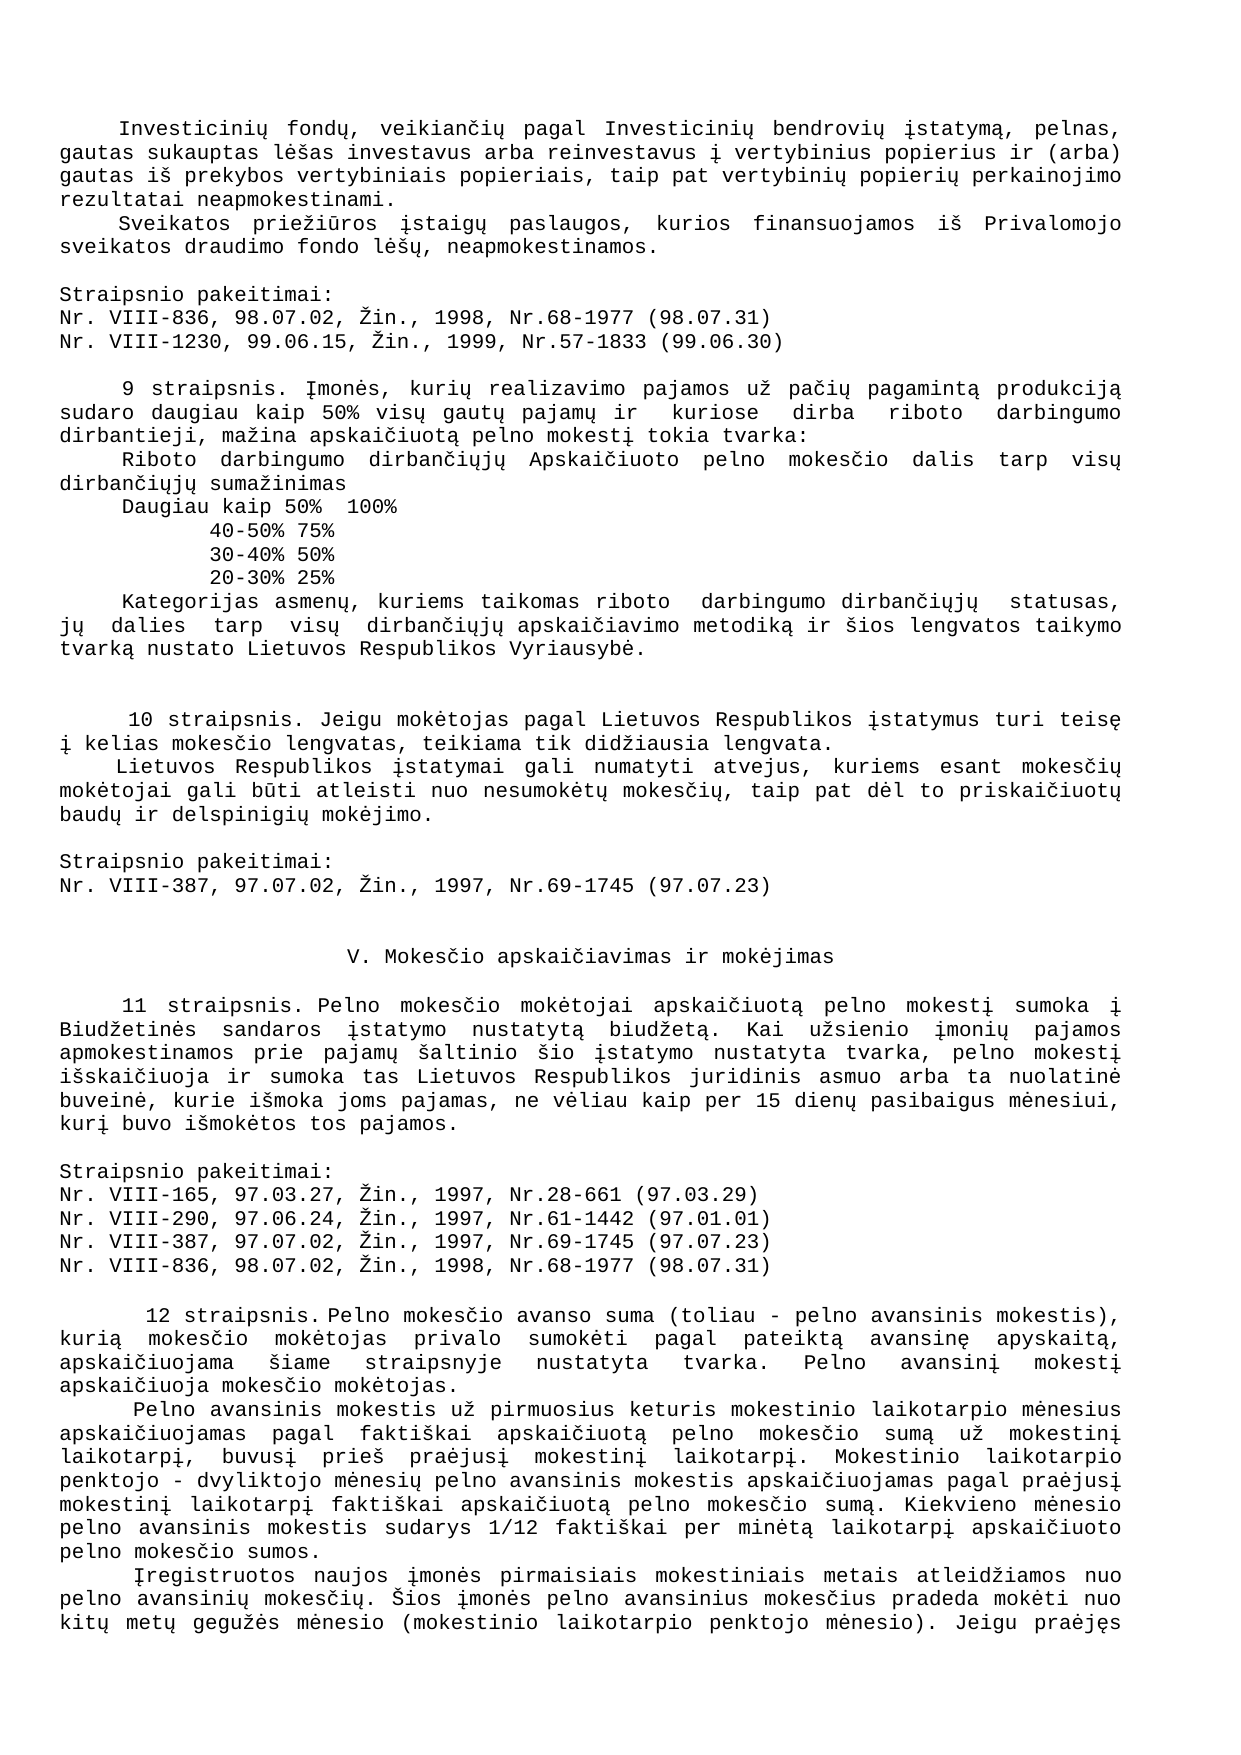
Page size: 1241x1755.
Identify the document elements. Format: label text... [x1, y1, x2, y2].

text Riboto darbingumo dirbančiųjų Apskaičiuoto pelno mokesčio dalis tarp visų dirbančiųjų sumažinimas [59, 449, 1122, 496]
text Daugiau kaip 50% 100% [59, 496, 1122, 520]
text 30-40% 50% [59, 544, 1122, 567]
text Kategorijas asmenų, kuriems taikomas riboto darbingumo dirbančiųjų statusas, jų dalies tarp visų dirbančiųjų apskaičiavimo metodiką ir šios lengvatos taikymo tvarką nustato Lietuvos Respublikos Vyriausybė. [59, 591, 1122, 662]
text Straipsnio pakeitimai: [59, 851, 1122, 875]
text Lietuvos Respublikos įstatymai gali numatyti atvejus, kuriems esant mokesčių mokėtojai gali būti atleisti nuo nesumokėtų mokesčių, taip pat dėl to priskaičiuotų baudų ir delspinigių mokėjimo. [59, 757, 1122, 827]
text Pelno avansinis mokestis už pirmuosius keturis mokestinio laikotarpio mėnesius apskaičiuojamas pagal faktiškai apskaičiuotą pelno mokesčio sumą už mokestinį laikotarpį, buvusį prieš praėjusį mokestinį laikotarpį. Mokestinio laikotarpio penktojo - dvyliktojo mėnesių pelno avansinis mokestis apskaičiuojamas pagal praėjusį mokestinį laikotarpį faktiškai apskaičiuotą pelno mokesčio sumą. Kiekvieno mėnesio pelno avansinis mokestis sudarys 1/12 faktiškai per minėtą laikotarpį apskaičiuoto pelno mokesčio sumos. [59, 1399, 1122, 1565]
text Straipsnio pakeitimai: [59, 284, 1122, 307]
text Nr. VIII-387, 97.07.02, Žin., 1997, Nr.69-1745 (97.07.23) [59, 1232, 1122, 1255]
text Investicinių fondų, veikiančių pagal Investicinių bendrovių įstatymą, pelnas, gautas sukauptas lėšas investavus arba reinvestavus į vertybinius popierius ir (arba) gautas iš prekybos vertybiniais popieriais, taip pat vertybinių popierių perkainojimo rezultatai neapmokestinami. [59, 118, 1122, 213]
text Nr. VIII-1230, 99.06.15, Žin., 1999, Nr.57-1833 (99.06.30) [59, 331, 1122, 354]
text 11 straipsnis. Pelno mokesčio mokėtojai apskaičiuotą pelno mokestį sumoka į Biudžetinės sandaros įstatymo nustatytą biudžetą. Kai užsienio įmonių pajamos apmokestinamos prie pajamų šaltinio šio įstatymo nustatyta tvarka, pelno mokestį išskaičiuoja ir sumoka tas Lietuvos Respublikos juridinis asmuo arba ta nuolatinė buveinė, kurie išmoka joms pajamas, ne vėliau kaip per 15 dienų pasibaigus mėnesiui, kurį buvo išmokėtos tos pajamos. [59, 993, 1122, 1137]
text 12 straipsnis. Pelno mokesčio avanso suma (toliau - pelno avansinis mokestis), kurią mokesčio mokėtojas privalo sumokėti pagal pateiktą avansinę apyskaitą, apskaičiuojama šiame straipsnyje nustatyta tvarka. Pelno avansinį mokestį apskaičiuoja mokesčio mokėtojas. [59, 1302, 1122, 1399]
text Nr. VIII-290, 97.06.24, Žin., 1997, Nr.61-1442 (97.01.01) [59, 1208, 1122, 1232]
text Straipsnio pakeitimai: [59, 1161, 1122, 1184]
text Įregistruotos naujos įmonės pirmaisiais mokestiniais metais atleidžiamos nuo pelno avansinių mokesčių. Šios įmonės pelno avansinius mokesčius pradeda mokėti nuo kitų metų gegužės mėnesio (mokestinio laikotarpio penktojo mėnesio). Jeigu praėjęs [59, 1565, 1122, 1636]
text Sveikatos priežiūros įstaigų paslaugos, kurios finansuojamos iš Privalomojo sveikatos draudimo fondo lėšų, neapmokestinamos. [59, 213, 1122, 260]
text 9 straipsnis. Įmonės, kurių realizavimo pajamos už pačių pagamintą produkciją sudaro daugiau kaip 50% visų gautų pajamų ir kuriose dirba riboto darbingumo dirbantieji, mažina apskaičiuotą pelno mokestį tokia tvarka: [59, 378, 1122, 449]
text Nr. VIII-387, 97.07.02, Žin., 1997, Nr.69-1745 (97.07.23) [59, 875, 1122, 898]
text 20-30% 25% [59, 567, 1122, 591]
text 40-50% 75% [59, 520, 1122, 544]
text Nr. VIII-836, 98.07.02, Žin., 1998, Nr.68-1977 (98.07.31) [59, 1255, 1122, 1279]
text Nr. VIII-836, 98.07.02, Žin., 1998, Nr.68-1977 (98.07.31) [59, 307, 1122, 331]
text V. Mokesčio apskaičiavimas ir mokėjimas [59, 946, 1122, 969]
text 10 straipsnis. Jeigu mokėtojas pagal Lietuvos Respublikos įstatymus turi teisę į kelias mokesčio lengvatas, teikiama tik didžiausia lengvata. [59, 709, 1122, 757]
text Nr. VIII-165, 97.03.27, Žin., 1997, Nr.28-661 (97.03.29) [59, 1184, 1122, 1208]
